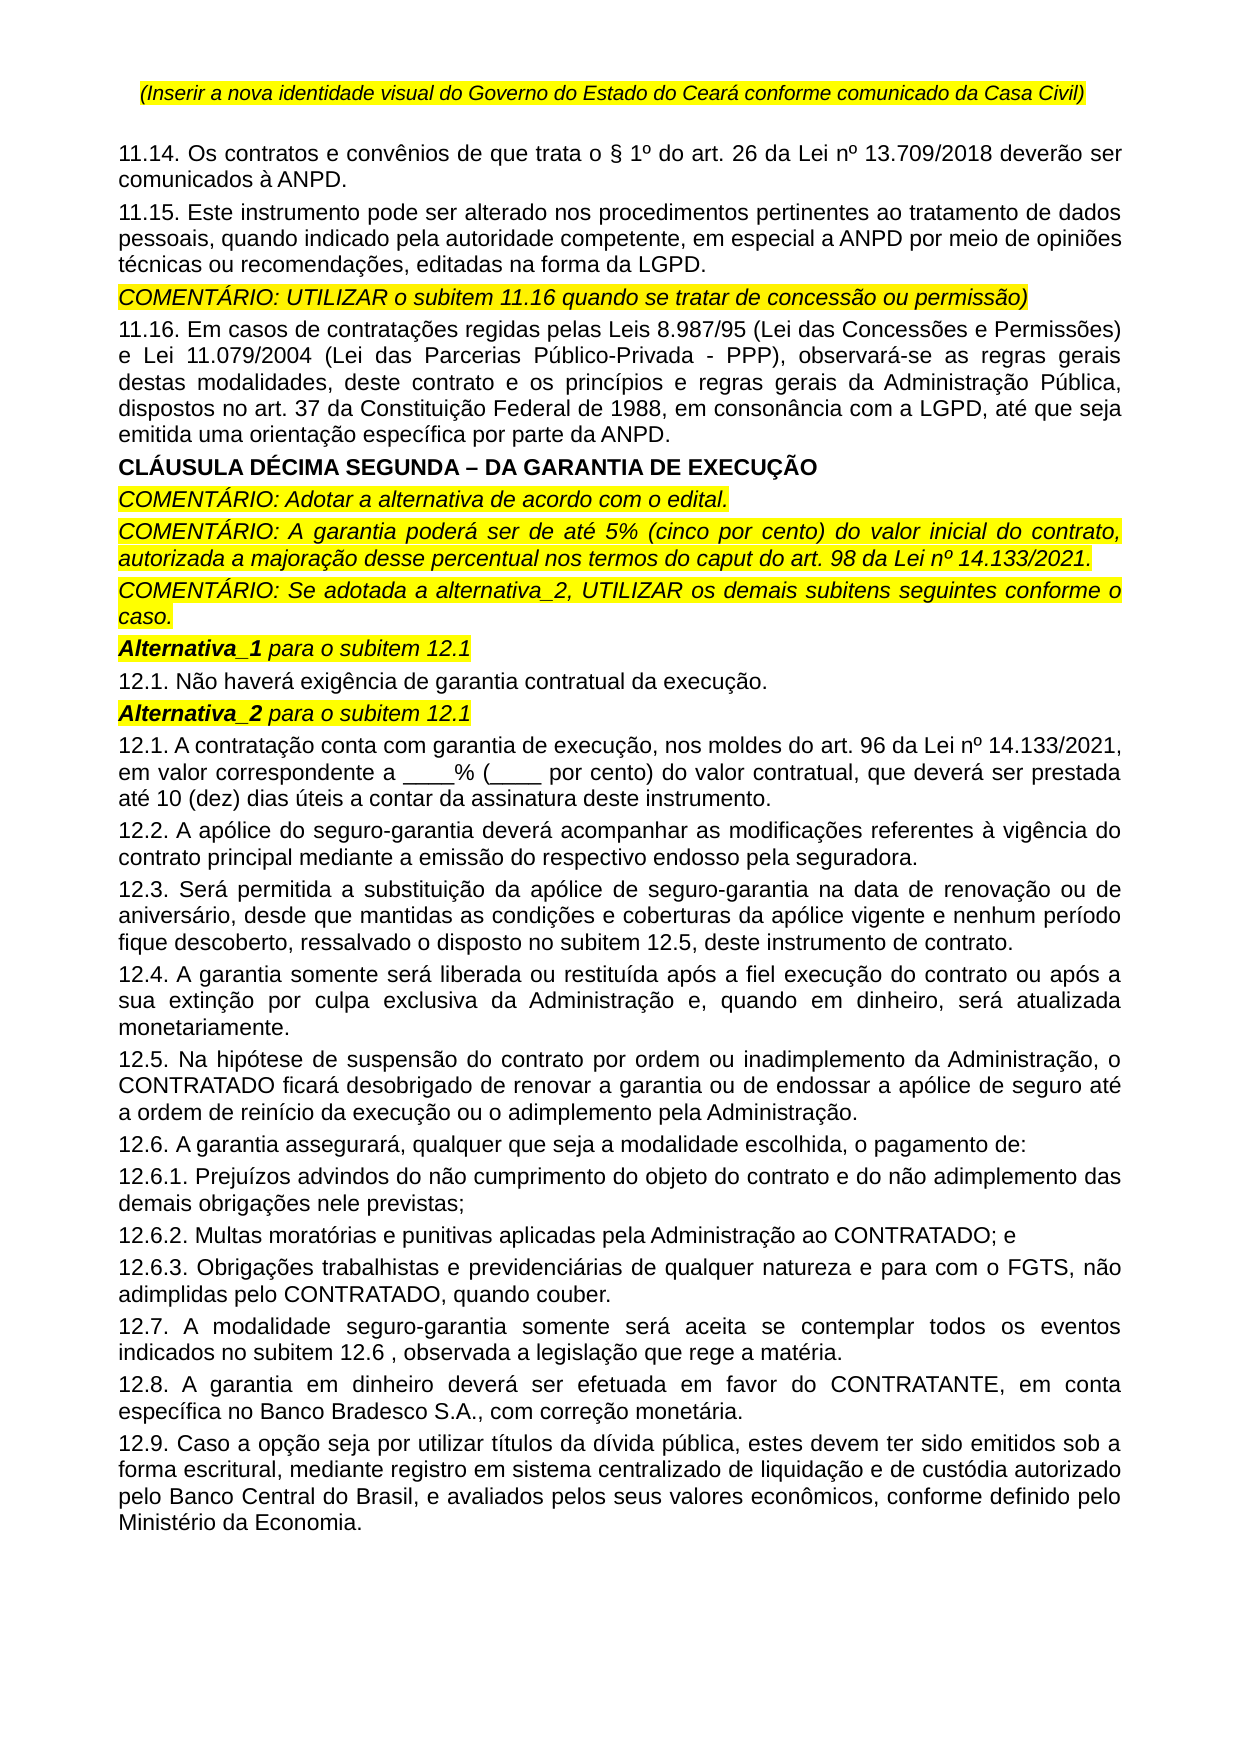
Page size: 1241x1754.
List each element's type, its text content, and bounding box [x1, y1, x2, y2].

text 11.14. Os contratos e convênios de que trata o § 1º do art. 26 da Lei nº 13.709/2018 deverão ser comunicados à ANPD. [118, 140, 1122, 193]
text 12.6. A garantia assegurará, qualquer que seja a modalidade escolhida, o pagamento de: [118, 1131, 1122, 1157]
text 11.16. Em casos de contratações regidas pelas Leis 8.987/95 (Lei das Concessões e Permissões) e Lei 11.079/2004 (Lei das Parcerias Público-Privada - PPP), observará-se as regras gerais destas modalidades, deste contrato e os princípios e regras gerais da Administração Pública, dispostos no art. 37 da Constituição Federal de 1988, em consonância com a LGPD, até que seja emitida uma orientação específica por parte da ANPD. [118, 316, 1122, 448]
text 12.1. A contratação conta com garantia de execução, nos moldes do art. 96 da Lei nº 14.133/2021, em valor correspondente a ____% (____ por cento) do valor contratual, que deverá ser prestada até 10 (dez) dias úteis a contar da assinatura deste instrumento. [118, 732, 1122, 811]
text COMENTÁRIO: A garantia poderá ser de até 5% (cinco por cento) do valor inicial do contrato, autorizada a majoração desse percentual nos termos do caput do art. 98 da Lei nº 14.133/2021. [118, 518, 1122, 571]
text 12.7. A modalidade seguro-garantia somente será aceita se contemplar todos os eventos indicados no subitem 12.6 , observada a legislação que rege a matéria. [118, 1313, 1122, 1366]
text CLÁUSULA DÉCIMA SEGUNDA – DA GARANTIA DE EXECUÇÃO [118, 453, 1122, 480]
text 11.15. Este instrumento pode ser alterado nos procedimentos pertinentes ao tratamento de dados pessoais, quando indicado pela autoridade competente, em especial a ANPD por meio de opiniões técnicas ou recomendações, editadas na forma da LGPD. [118, 198, 1122, 278]
text 12.1. Não haverá exigência de garantia contratual da execução. [118, 668, 1122, 694]
text Alternativa_2 para o subitem 12.1 [118, 700, 1122, 726]
text COMENTÁRIO: Se adotada a alternativa_2, UTILIZAR os demais subitens seguintes conforme o caso. [118, 577, 1122, 629]
text 12.4. A garantia somente será liberada ou restituída após a fiel execução do contrato ou após a sua extinção por culpa exclusiva da Administração e, quando em dinheiro, será atualizada monetariamente. [118, 961, 1122, 1040]
text Alternativa_1 para o subitem 12.1 [118, 635, 1122, 662]
text 12.2. A apólice do seguro-garantia deverá acompanhar as modificações referentes à vigência do contrato principal mediante a emissão do respectivo endosso pela seguradora. [118, 817, 1122, 870]
text 12.6.2. Multas moratórias e punitivas aplicadas pela Administração ao CONTRATADO; e [118, 1222, 1122, 1248]
text COMENTÁRIO: Adotar a alternativa de acordo com o edital. [118, 486, 1122, 512]
text COMENTÁRIO: UTILIZAR o subitem 11.16 quando se tratar de concessão ou permissão) [118, 283, 1122, 310]
text 12.6.3. Obrigações trabalhistas e previdenciárias de qualquer natureza e para com o FGTS, não adimplidas pelo CONTRATADO, quando couber. [118, 1254, 1122, 1307]
text 12.6.1. Prejuízos advindos do não cumprimento do objeto do contrato e do não adimplemento das demais obrigações nele previstas; [118, 1163, 1122, 1216]
text 12.9. Caso a opção seja por utilizar títulos da dívida pública, estes devem ter sido emitidos sob a forma escritural, mediante registro em sistema centralizado de liquidação e de custódia autorizado pelo Banco Central do Brasil, e avaliados pelos seus valores econômicos, conforme definido pelo Ministério da Economia. [118, 1430, 1122, 1536]
text 12.8. A garantia em dinheiro deverá ser efetuada em favor do CONTRATANTE, em conta específica no Banco Bradesco S.A., com correção monetária. [118, 1371, 1122, 1424]
text 12.5. Na hipótese de suspensão do contrato por ordem ou inadimplemento da Administração, o CONTRATADO ficará desobrigado de renovar a garantia ou de endossar a apólice de seguro até a ordem de reinício da execução ou o adimplemento pela Administração. [118, 1046, 1122, 1125]
text 12.3. Será permitida a substituição da apólice de seguro-garantia na data de renovação ou de aniversário, desde que mantidas as condições e coberturas da apólice vigente e nenhum período fique descoberto, ressalvado o disposto no subitem 12.5, deste instrumento de contrato. [118, 876, 1122, 955]
